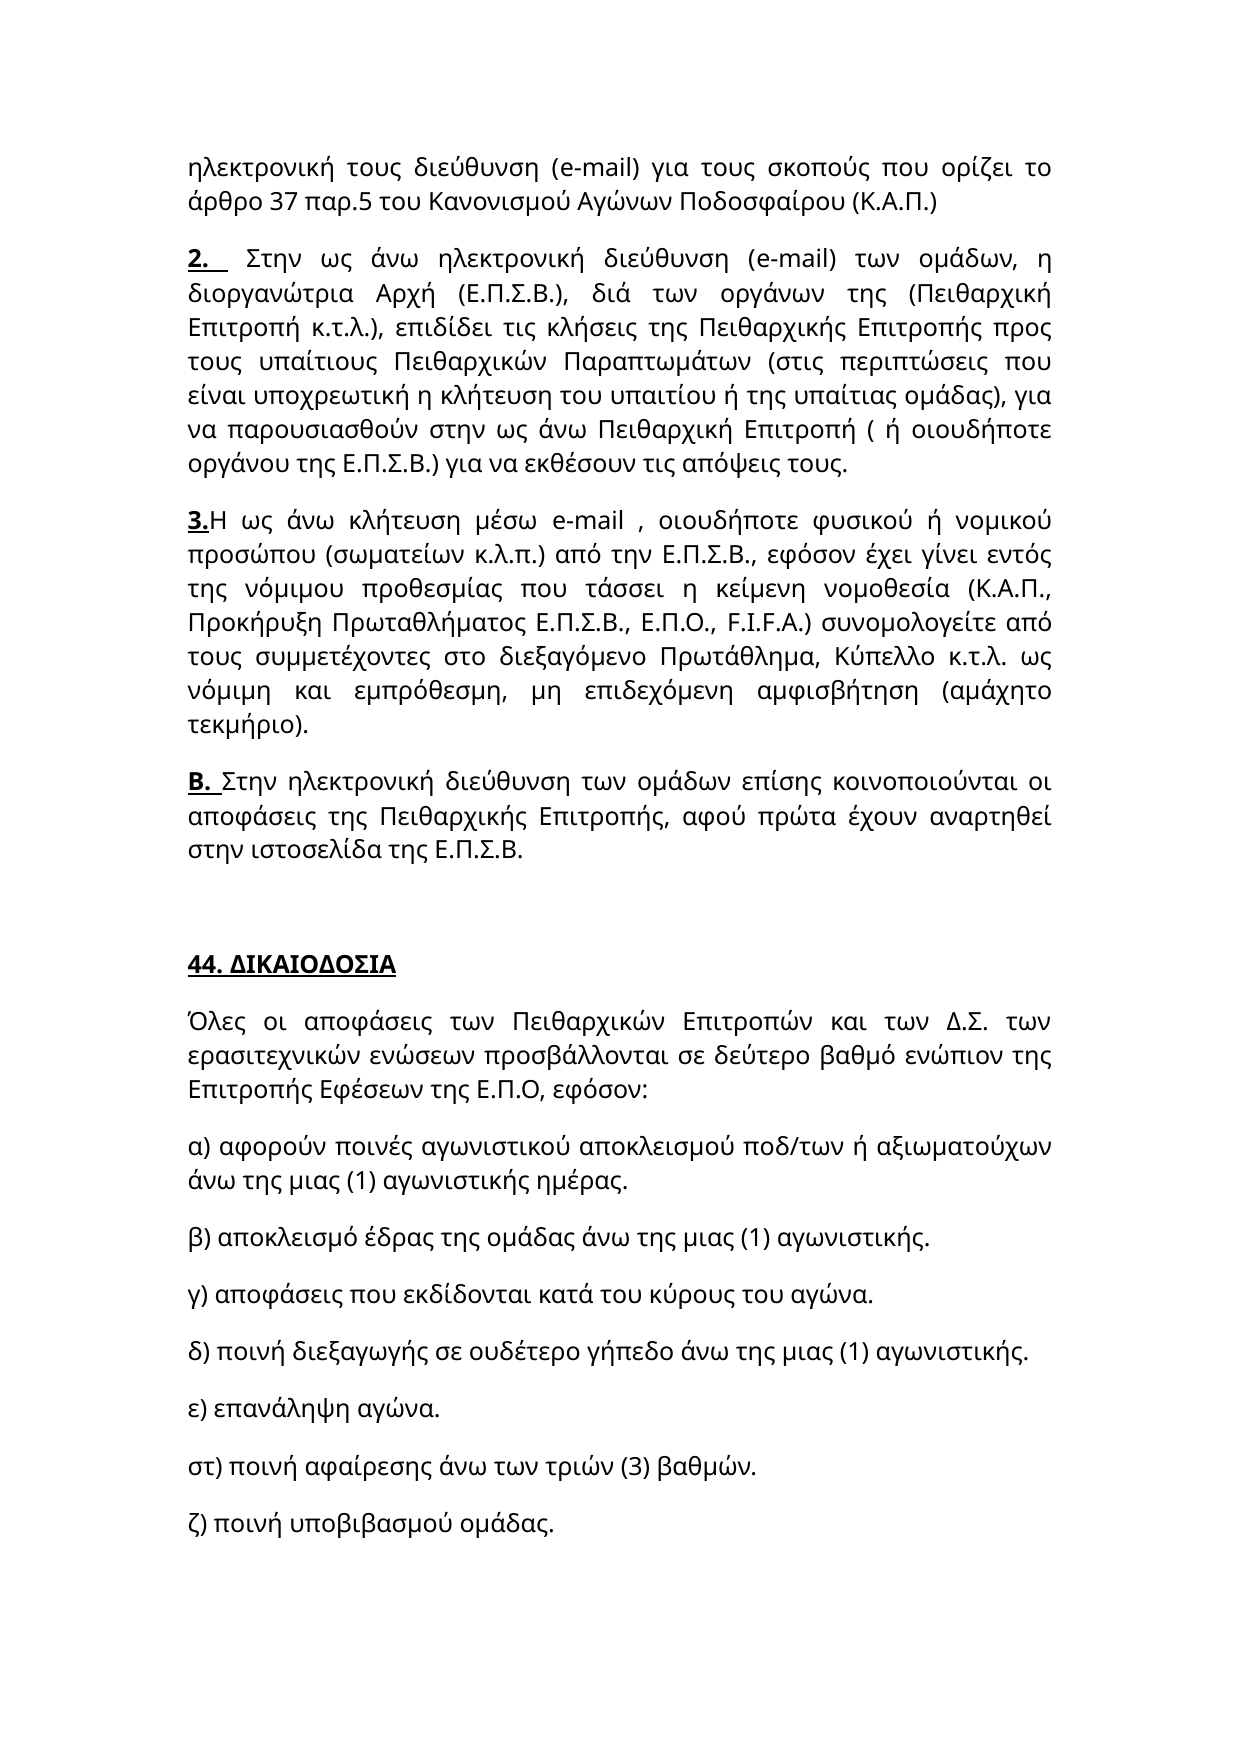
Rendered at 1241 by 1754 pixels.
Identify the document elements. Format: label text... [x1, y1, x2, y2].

text στ) ποινή αφαίρεσης άνω των τριών (3) βαθμών. [187, 1448, 1053, 1482]
text δ) ποινή διεξαγωγής σε ουδέτερο γήπεδο άνω της μιας (1) αγωνιστικής. [187, 1334, 1053, 1368]
text γ) αποφάσεις που εκδίδονται κατά του κύρους του αγώνα. [187, 1277, 1053, 1311]
text Β. Στην ηλεκτρονική διεύθυνση των ομάδων επίσης κοινοποιούνται οι αποφάσεις της Πειθαρχικής Επιτροπής, αφού πρώτα έχουν αναρτηθεί στην ιστοσελίδα της Ε.Π.Σ.Β. [187, 764, 1053, 866]
text Όλες οι αποφάσεις των Πειθαρχικών Επιτροπών και των Δ.Σ. των ερασιτεχνικών ενώσεων προσβάλλονται σε δεύτερο βαθμό ενώπιον της Επιτροπής Εφέσεων της Ε.Π.Ο, εφόσον: [187, 1003, 1053, 1106]
text 3.Η ως άνω κλήτευση μέσω e-mail , οιουδήποτε φυσικού ή νομικού προσώπου (σωματείων κ.λ.π.) από την Ε.Π.Σ.Β., εφόσον έχει γίνει εντός της νόμιμου προθεσμίας που τάσσει η κείμενη νομοθεσία (Κ.Α.Π., Προκήρυξη Πρωταθλήματος Ε.Π.Σ.Β., Ε.Π.Ο., F.I.F.A.) συνομολογείτε από τους συμμετέχοντες στο διεξαγόμενο Πρωτάθλημα, Κύπελλο κ.τ.λ. ως νόμιμη και εμπρόθεσμη, μη επιδεχόμενη αμφισβήτηση (αμάχητο τεκμήριο). [187, 503, 1053, 741]
text ηλεκτρονική τους διεύθυνση (e-mail) για τους σκοπούς που ορίζει το άρθρο 37 παρ.5 του Κανονισμού Αγώνων Ποδοσφαίρου (Κ.Α.Π.) [187, 150, 1053, 218]
text α) αφορούν ποινές αγωνιστικού αποκλεισμού ποδ/των ή αξιωματούχων άνω της μιας (1) αγωνιστικής ημέρας. [187, 1129, 1053, 1197]
text β) αποκλεισμό έδρας της ομάδας άνω της μιας (1) αγωνιστικής. [187, 1220, 1053, 1254]
text ζ) ποινή υποβιβασμού ομάδας. [187, 1505, 1053, 1539]
text ε) επανάληψη αγώνα. [187, 1391, 1053, 1425]
text 44. ΔΙΚΑΙΟΔΟΣΙΑ [187, 946, 1053, 980]
text 2. Στην ως άνω ηλεκτρονική διεύθυνση (e-mail) των ομάδων, η διοργανώτρια Αρχή (Ε.Π.Σ.Β.), διά των οργάνων της (Πειθαρχική Επιτροπή κ.τ.λ.), επιδίδει τις κλήσεις της Πειθαρχικής Επιτροπής προς τους υπαίτιους Πειθαρχικών Παραπτωμάτων (στις περιπτώσεις που είναι υποχρεωτική η κλήτευση του υπαιτίου ή της υπαίτιας ομάδας), για να παρουσιασθούν στην ως άνω Πειθαρχική Επιτροπή ( ή οιουδήποτε οργάνου της Ε.Π.Σ.Β.) για να εκθέσουν τις απόψεις τους. [187, 241, 1053, 479]
